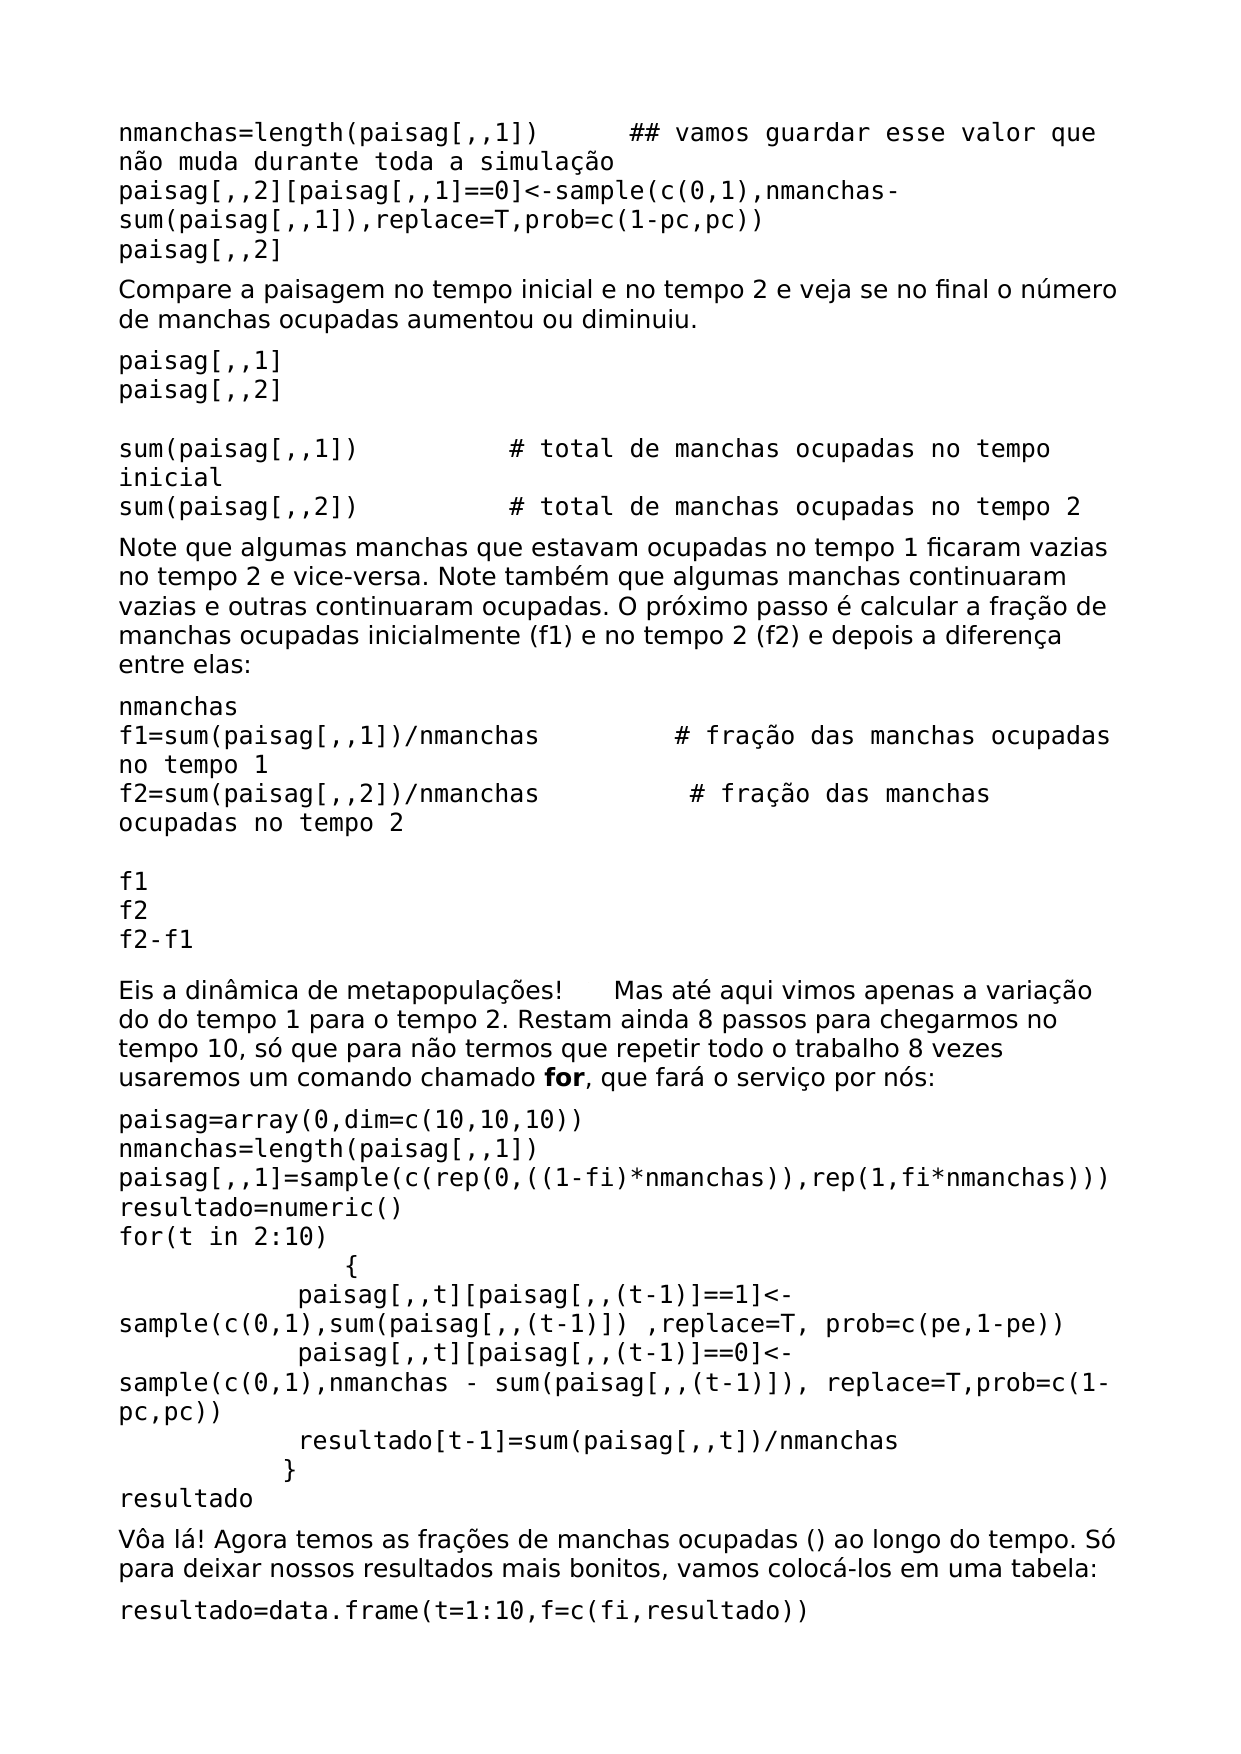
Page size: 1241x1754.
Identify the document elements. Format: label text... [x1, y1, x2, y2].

text Note que algumas manchas que estavam ocupadas no tempo 1 ficaram vazias no tempo 2 e vice-versa. Note também que algumas manchas continuaram vazias e outras continuaram ocupadas. O próximo passo é calcular a fração de manchas ocupadas inicialmente (f1) e no tempo 2 (f2) e depois a diferença entre elas: [118, 533, 1122, 679]
text paisag[,,1] paisag[,,2] sum(paisag[,,1]) # total de manchas ocupadas no tempo inicial sum(paisag[,,2]) # total de manchas ocupadas no tempo 2 [118, 347, 1122, 522]
text Vôa lá! Agora temos as frações de manchas ocupadas () ao longo do tempo. Só para deixar nossos resultados mais bonitos, vamos colocá-los em uma tabela: [118, 1525, 1122, 1584]
text Compare a paisagem no tempo inicial e no tempo 2 e veja se no final o número de manchas ocupadas aumentou ou diminuiu. [118, 276, 1122, 334]
text Eis a dinâmica de metapopulações! Mas até aqui vimos apenas a variação do do tempo 1 para o tempo 2. Restam ainda 8 passos para chegarmos no tempo 10, só que para não termos que repetir todo o trabalho 8 vezes usaremos um comando chamado for, que fará o serviço por nós: [118, 966, 1122, 1093]
text nmanchas f1=sum(paisag[,,1])/nmanchas # fração das manchas ocupadas no tempo 1 f2=sum(paisag[,,2])/nmanchas # fração das manchas ocupadas no tempo 2 f1 f2 f2-f1 [118, 692, 1122, 954]
text resultado=data.frame(t=1:10,f=c(fi,resultado)) [118, 1596, 1122, 1625]
text paisag=array(0,dim=c(10,10,10)) nmanchas=length(paisag[,,1]) paisag[,,1]=sample(c(rep(0,((1-fi)*nmanchas)),rep(1,fi*nmanchas))) resultado=numeric() for(t in 2:10) { paisag[,,t][paisag[,,(t-1)]==1]<-sample(c(0,1),sum(paisag[,,(t-1)]) ,replace=T, prob=c(pe,1-pe)) paisag[,,t][paisag[,,(t-1)]==0]<-sample(c(0,1),nmanchas - sum(paisag[,,(t-1)]), replace=T,prob=c(1-pc,pc)) resultado[t-1]=sum(paisag[,,t])/nmanchas } resultado [118, 1105, 1122, 1514]
text nmanchas=length(paisag[,,1]) ## vamos guardar esse valor que não muda durante toda a simulação paisag[,,2][paisag[,,1]==0]<-sample(c(0,1),nmanchas-sum(paisag[,,1]),replace=T,prob=c(1-pc,pc)) paisag[,,2] [118, 118, 1122, 264]
